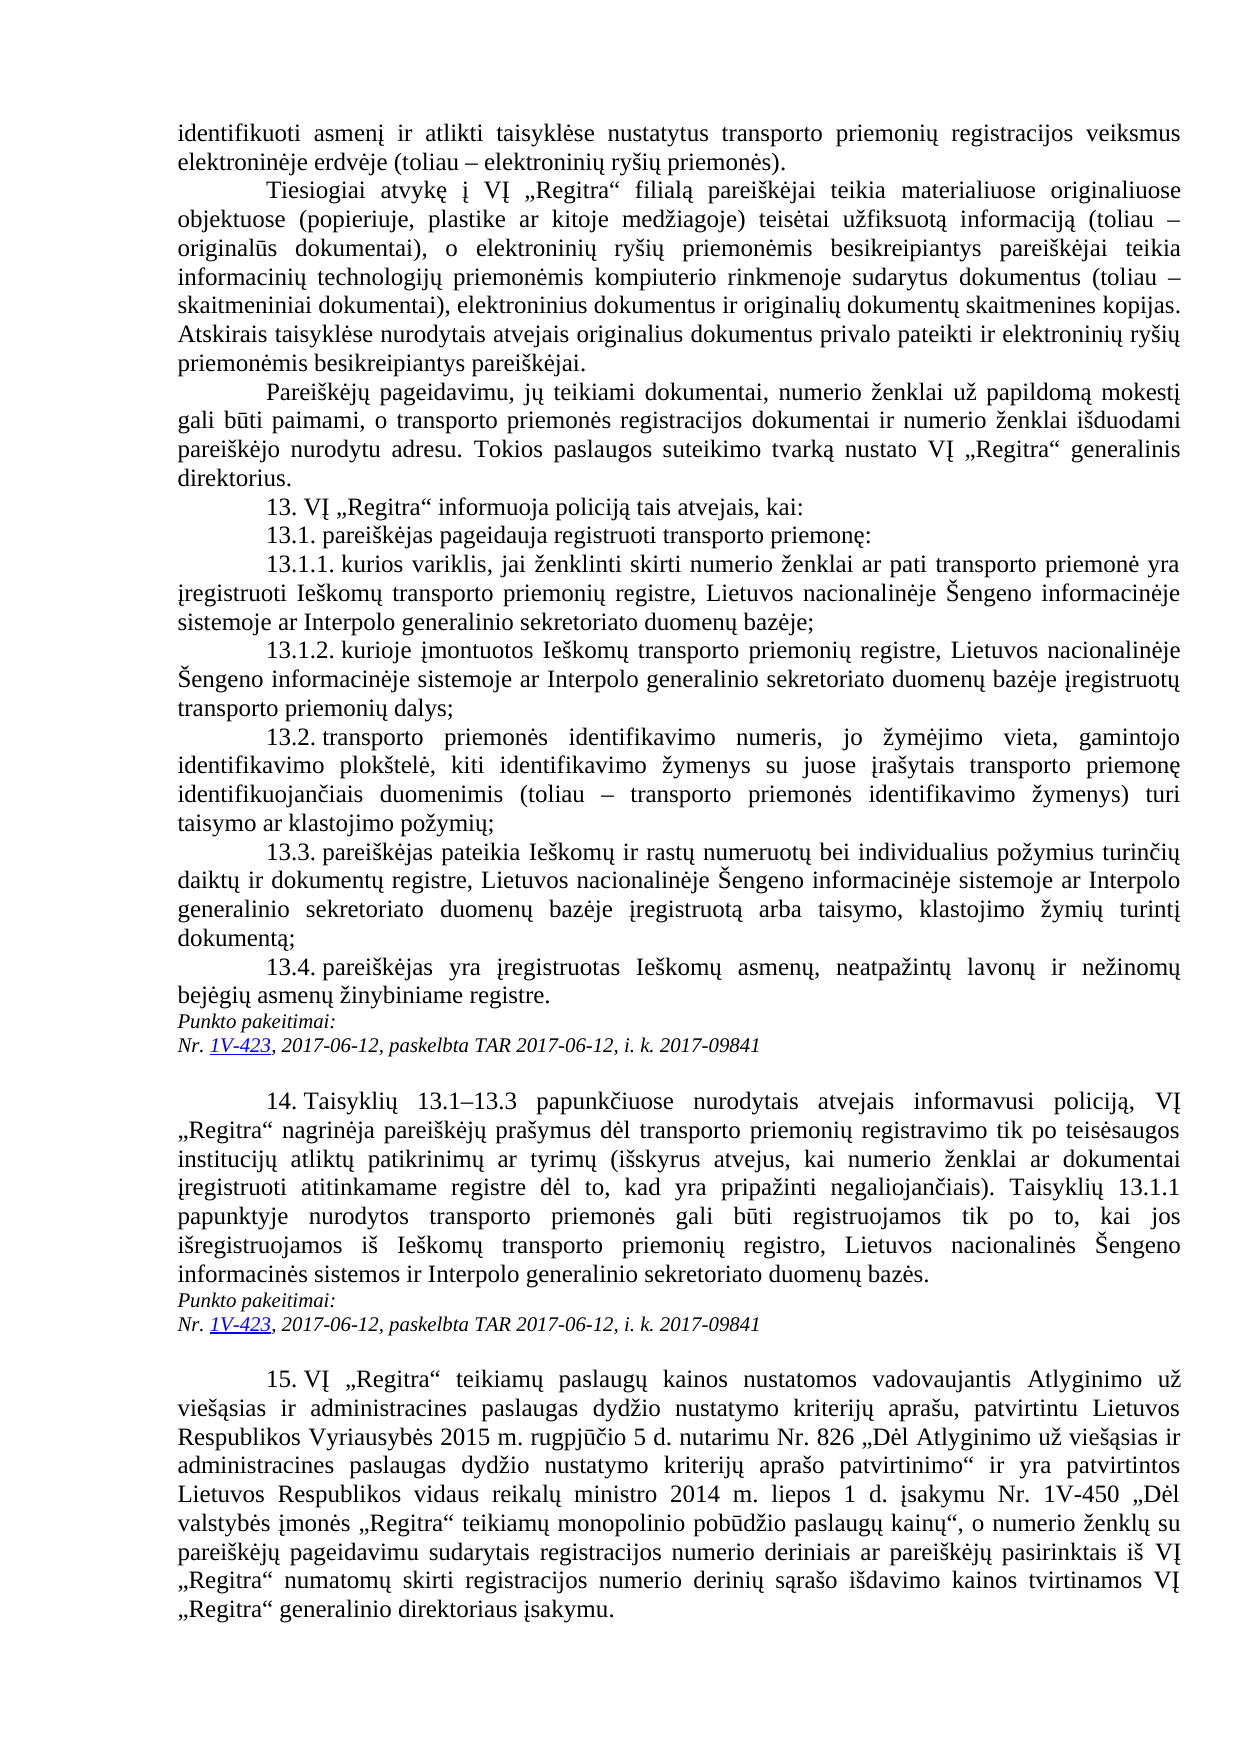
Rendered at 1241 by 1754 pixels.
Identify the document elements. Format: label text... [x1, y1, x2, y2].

text 13.2. transporto priemonės identifikavimo numeris, jo žymėjimo vieta, gamintojo identifikavimo plokštelė, kiti identifikavimo žymenys su juose įrašytais transporto priemonę identifikuojančiais duomenimis (toliau – transporto priemonės identifikavimo žymenys) turi taisymo ar klastojimo požymių; [177, 722, 1181, 837]
text 13.4. pareiškėjas yra įregistruotas Ieškomų asmenų, neatpažintų lavonų ir nežinomų bejėgių asmenų žinybiniame registre. [177, 952, 1181, 1009]
text Pareiškėjų pageidavimu, jų teikiami dokumentai, numerio ženklai už papildomą mokestį gali būti paimami, o transporto priemonės registracijos dokumentai ir numerio ženklai išduodami pareiškėjo nurodytu adresu. Tokios paslaugos suteikimo tvarką nustato VĮ „Regitra“ generalinis direktorius. [177, 377, 1181, 492]
text 13. VĮ „Regitra“ informuoja policiją tais atvejais, kai: [177, 492, 1181, 521]
text 13.3. pareiškėjas pateikia Ieškomų ir rastų numeruotų bei individualius požymius turinčių daiktų ir dokumentų registre, Lietuvos nacionalinėje Šengeno informacinėje sistemoje ar Interpolo generalinio sekretoriato duomenų bazėje įregistruotą arba taisymo, klastojimo žymių turintį dokumentą; [177, 837, 1181, 952]
text Punkto pakeitimai: [177, 1009, 1181, 1033]
text identifikuoti asmenį ir atlikti taisyklėse nustatytus transporto priemonių registracijos veiksmus elektroninėje erdvėje (toliau – elektroninių ryšių priemonės). [177, 118, 1181, 176]
text 13.1.2. kurioje įmontuotos Ieškomų transporto priemonių registre, Lietuvos nacionalinėje Šengeno informacinėje sistemoje ar Interpolo generalinio sekretoriato duomenų bazėje įregistruotų transporto priemonių dalys; [177, 636, 1181, 722]
text 13.1.1. kurios variklis, jai ženklinti skirti numerio ženklai ar pati transporto priemonė yra įregistruoti Ieškomų transporto priemonių registre, Lietuvos nacionalinėje Šengeno informacinėje sistemoje ar Interpolo generalinio sekretoriato duomenų bazėje; [177, 549, 1181, 636]
text Nr. 1V-423, 2017-06-12, paskelbta TAR 2017-06-12, i. k. 2017-09841 [177, 1033, 1181, 1057]
text Nr. 1V-423, 2017-06-12, paskelbta TAR 2017-06-12, i. k. 2017-09841 [177, 1312, 1181, 1336]
text 13.1. pareiškėjas pageidauja registruoti transporto priemonę: [177, 521, 1181, 549]
text Tiesiogiai atvykę į VĮ „Regitra“ filialą pareiškėjai teikia materialiuose originaliuose objektuose (popieriuje, plastike ar kitoje medžiagoje) teisėtai užfiksuotą informaciją (toliau – originalūs dokumentai), o elektroninių ryšių priemonėmis besikreipiantys pareiškėjai teikia informacinių technologijų priemonėmis kompiuterio rinkmenoje sudarytus dokumentus (toliau – skaitmeniniai dokumentai), elektroninius dokumentus ir originalių dokumentų skaitmenines kopijas. Atskirais taisyklėse nurodytais atvejais originalius dokumentus privalo pateikti ir elektroninių ryšių priemonėmis besikreipiantys pareiškėjai. [177, 176, 1181, 377]
text 14. Taisyklių 13.1–13.3 papunkčiuose nurodytais atvejais informavusi policiją, VĮ „Regitra“ nagrinėja pareiškėjų prašymus dėl transporto priemonių registravimo tik po teisėsaugos institucijų atliktų patikrinimų ar tyrimų (išskyrus atvejus, kai numerio ženklai ar dokumentai įregistruoti atitinkamame registre dėl to, kad yra pripažinti negaliojančiais). Taisyklių 13.1.1 papunktyje nurodytos transporto priemonės gali būti registruojamos tik po to, kai jos išregistruojamos iš Ieškomų transporto priemonių registro, Lietuvos nacionalinės Šengeno informacinės sistemos ir Interpolo generalinio sekretoriato duomenų bazės. [177, 1086, 1181, 1287]
text 15. VĮ „Regitra“ teikiamų paslaugų kainos nustatomos vadovaujantis Atlyginimo už viešąsias ir administracines paslaugas dydžio nustatymo kriterijų aprašu, patvirtintu Lietuvos Respublikos Vyriausybės 2015 m. rugpjūčio 5 d. nutarimu Nr. 826 „Dėl Atlyginimo už viešąsias ir administracines paslaugas dydžio nustatymo kriterijų aprašo patvirtinimo“ ir yra patvirtintos Lietuvos Respublikos vidaus reikalų ministro 2014 m. liepos 1 d. įsakymu Nr. 1V-450 „Dėl valstybės įmonės „Regitra“ teikiamų monopolinio pobūdžio paslaugų kainų“, o numerio ženklų su pareiškėjų pageidavimu sudarytais registracijos numerio deriniais ar pareiškėjų pasirinktais iš VĮ „Regitra“ numatomų skirti registracijos numerio derinių sąrašo išdavimo kainos tvirtinamos VĮ „Regitra“ generalinio direktoriaus įsakymu. [177, 1364, 1181, 1623]
text Punkto pakeitimai: [177, 1287, 1181, 1312]
